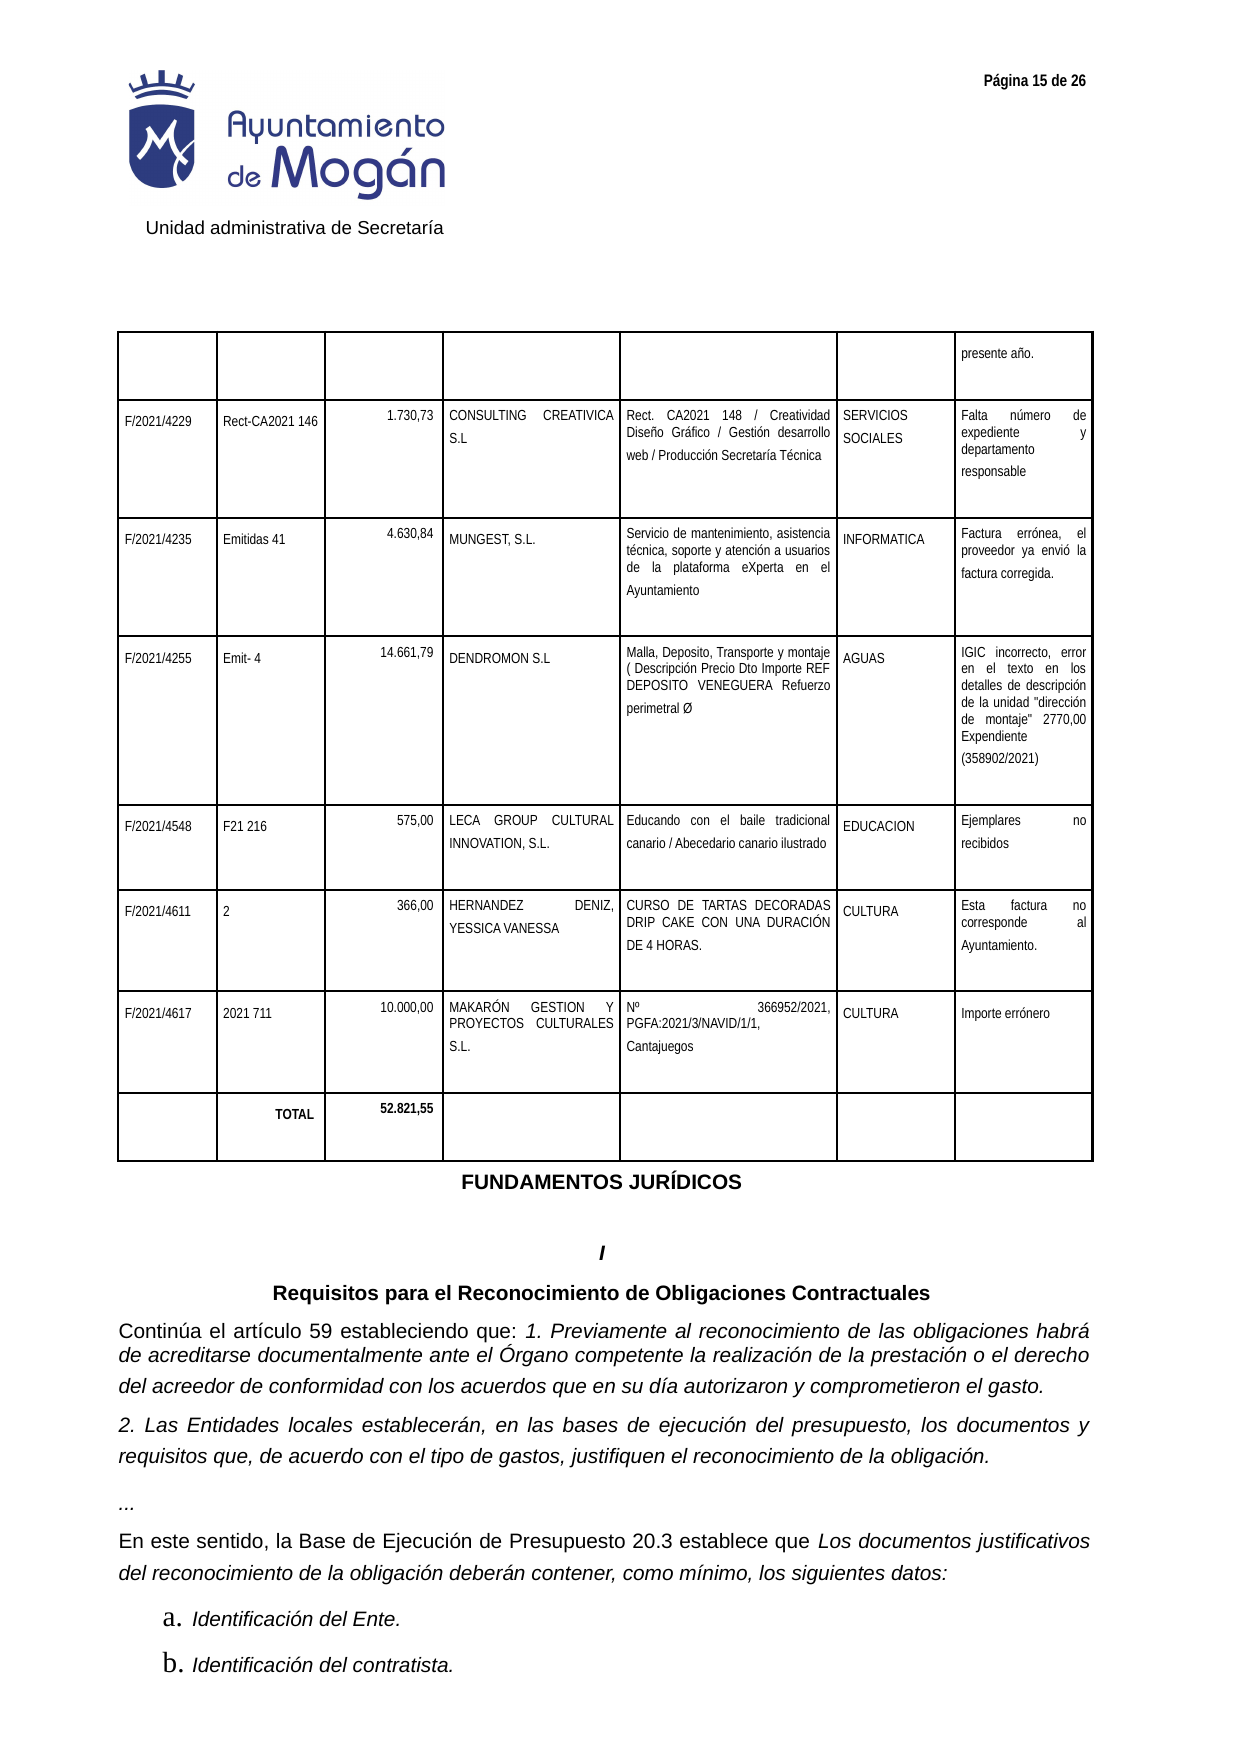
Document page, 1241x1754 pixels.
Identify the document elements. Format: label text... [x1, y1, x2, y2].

table_cell DENDROMON S.L [444, 637, 619, 804]
table_cell [444, 333, 619, 398]
table_cell 10.000,00 [326, 992, 442, 1092]
list Identificación del Ente. [162, 1599, 1092, 1632]
table_cell Esta factura no corresponde al Ayuntamiento. [956, 891, 1091, 990]
table_cell Emit- 4 [218, 637, 324, 804]
table_cell 575,00 [326, 806, 442, 889]
table_cell [444, 1094, 619, 1160]
table_cell TOTAL [218, 1094, 324, 1160]
table_cell F/2021/4235 [119, 519, 216, 635]
table_cell CULTURA [838, 992, 954, 1092]
table_cell [119, 1094, 216, 1160]
table_cell CURSO DE TARTAS DECORADAS DRIP CAKE CON UNA DURACIÓN DE 4 HORAS. [621, 891, 836, 990]
table_cell MAKARÓN GESTION Y PROYECTOS CULTURALES S.L. [444, 992, 619, 1092]
table_cell LECA GROUP CULTURAL INNOVATION, S.L. [444, 806, 619, 889]
picture [128, 70, 445, 206]
table_cell Factura errónea, el proveedor ya envió la factura corregida. [956, 519, 1091, 635]
list Identificación del contratista. [162, 1645, 1092, 1678]
text Requisitos para el Reconocimiento de Obligaciones Contractuales [118, 1273, 1092, 1306]
table_cell 52.821,55 [326, 1094, 442, 1160]
table_cell Falta número de expediente y departamento responsable [956, 401, 1091, 517]
table_cell [956, 1094, 1091, 1160]
table_cell F/2021/4255 [119, 637, 216, 804]
table_cell CULTURA [838, 891, 954, 990]
text FUNDAMENTOS JURÍDICOS [118, 1162, 1092, 1195]
text En este sentido, la Base de Ejecución de Presupuesto 20.3 establece que Los documentos justificativos del reconocimiento de la obligación deberán contener, como mínimo, los siguientes datos: [118, 1529, 1092, 1586]
subtitle I [118, 1233, 1092, 1266]
table_cell 2 [218, 891, 324, 990]
table_cell IGIC incorrecto, error en el texto en los detalles de descripción de la unidad "dirección de montaje" 2770,00 Expendiente (358902/2021) [956, 637, 1091, 804]
table_cell presente año. [956, 333, 1091, 398]
table_cell Educando con el baile tradicional canario / Abecedario canario ilustrado [621, 806, 836, 889]
table_cell Servicio de mantenimiento, asistencia técnica, soporte y atención a usuarios de la plataforma eXperta en el Ayuntamiento [621, 519, 836, 635]
text Continúa el artículo 59 estableciendo que: 1. Previamente al reconocimiento de las obligaciones habrá de acreditarse documentalmente ante el Órgano competente la realización de la prestación o el derecho del acreedor de conformidad con los acuerdos que en su día autorizaron y comprometieron el gasto. [118, 1319, 1092, 1400]
table_cell [119, 333, 216, 398]
table_cell F/2021/4617 [119, 992, 216, 1092]
table_cell 1.730,73 [326, 401, 442, 517]
table_cell Malla, Deposito, Transporte y montaje ( Descripción Precio Dto Importe REF DEPOSITO VENEGUERA Refuerzo perimetral Ø [621, 637, 836, 804]
table_cell HERNANDEZ DENIZ, YESSICA VANESSA [444, 891, 619, 990]
table_cell 2021 711 [218, 992, 324, 1092]
table_cell INFORMATICA [838, 519, 954, 635]
table_cell Importe errónero [956, 992, 1091, 1092]
table_cell F/2021/4229 [119, 401, 216, 517]
table_cell [838, 333, 954, 398]
table_cell 14.661,79 [326, 637, 442, 804]
table_cell F/2021/4548 [119, 806, 216, 889]
table_cell Emitidas 41 [218, 519, 324, 635]
table_cell Ejemplares no recibidos [956, 806, 1091, 889]
text ... [118, 1483, 1092, 1516]
table_cell 366,00 [326, 891, 442, 990]
table_cell MUNGEST, S.L. [444, 519, 619, 635]
table_cell Rect. CA2021 148 / Creatividad Diseño Gráfico / Gestión desarrollo web / Producción Secretaría Técnica [621, 401, 836, 517]
table_cell CONSULTING CREATIVICA S.L [444, 401, 619, 517]
table_cell [838, 1094, 954, 1160]
table_cell [326, 333, 442, 398]
table_cell [621, 333, 836, 398]
table_cell [621, 1094, 836, 1160]
table_cell AGUAS [838, 637, 954, 804]
table_cell F/2021/4611 [119, 891, 216, 990]
table_cell 4.630,84 [326, 519, 442, 635]
table_cell [218, 333, 324, 398]
table_cell Nº 366952/2021, PGFA:2021/3/NAVID/1/1, Cantajuegos [621, 992, 836, 1092]
table_cell Rect-CA2021 146 [218, 401, 324, 517]
table_cell F21 216 [218, 806, 324, 889]
table_cell SERVICIOS SOCIALES [838, 401, 954, 517]
text 2. Las Entidades locales establecerán, en las bases de ejecución del presupuesto, los documentos y requisitos que, de acuerdo con el tipo de gastos, justifiquen el reconocimiento de la obligación. [118, 1413, 1092, 1470]
table_cell EDUCACION [838, 806, 954, 889]
